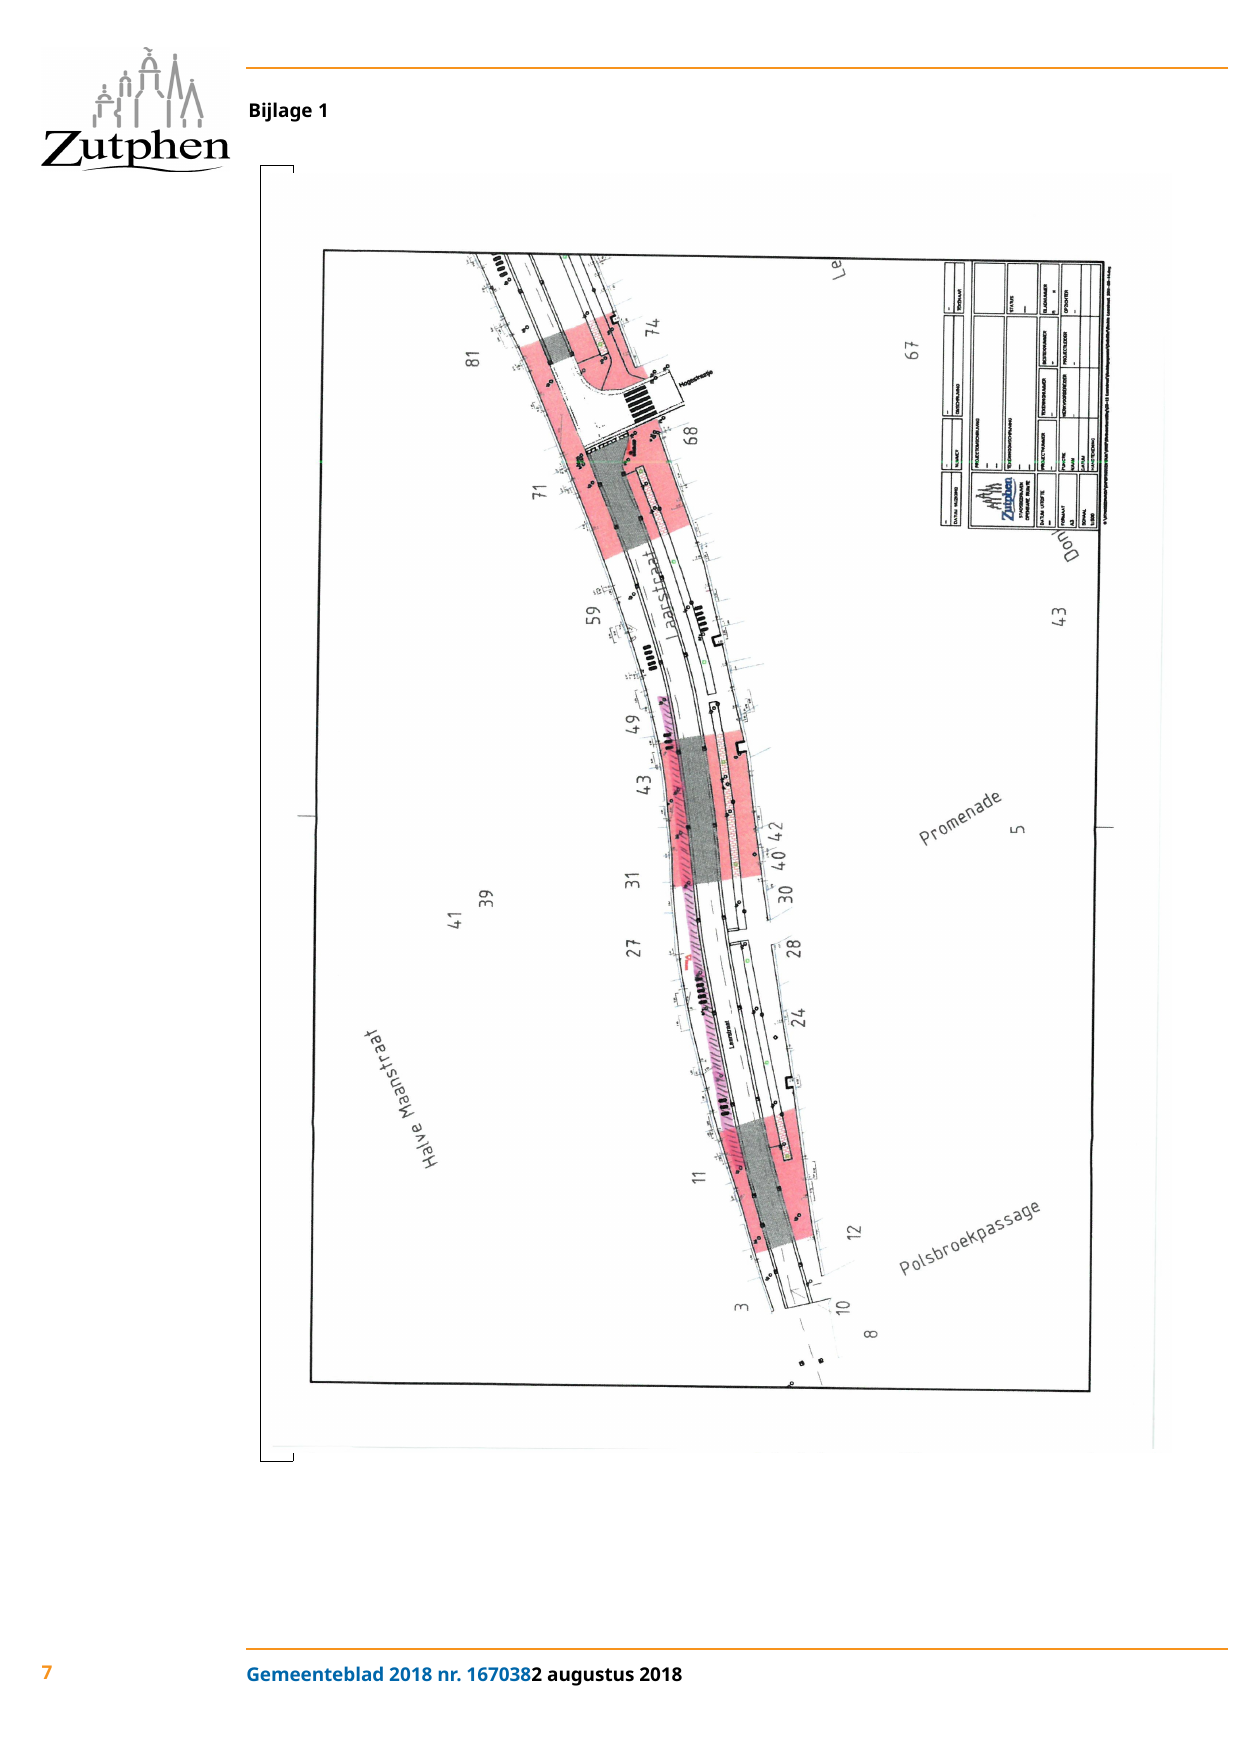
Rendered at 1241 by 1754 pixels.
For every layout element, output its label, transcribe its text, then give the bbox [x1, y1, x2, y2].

picture [41, 47, 231, 172]
picture [268, 173, 1173, 1453]
text Bijlage 1 [248, 95, 1152, 123]
